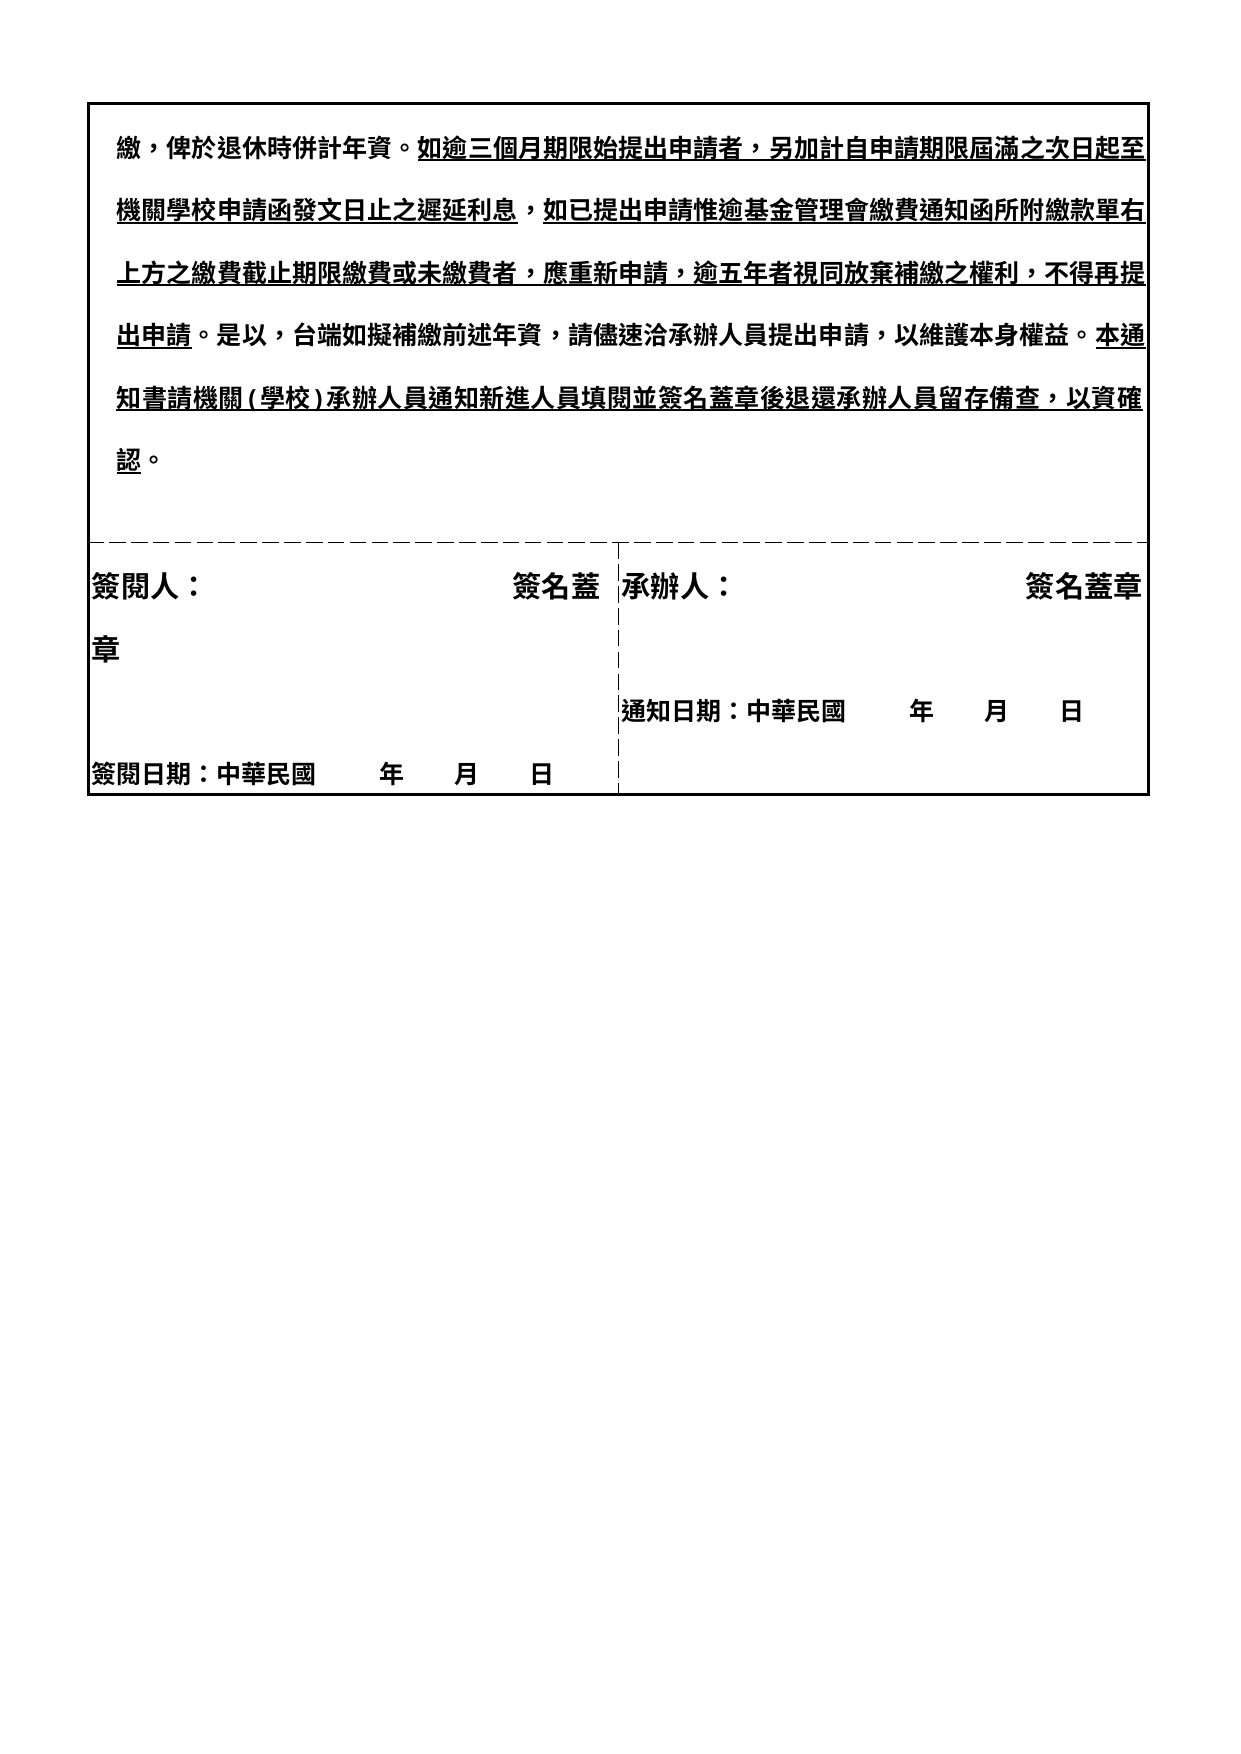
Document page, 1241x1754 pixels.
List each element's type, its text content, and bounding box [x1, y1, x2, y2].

table_header 一、台端於軍、公、教、政務人員退撫新制實施後 (公務人員自八十四年七月一日起、教育人員自八十五年二月一日起、軍職人員自八十六年一月一日起、政務人員追溯自八十五年五月一日起) 如具有下列之曾任年資，請於□中勾填： （一）□曾任公營事業人員年資。 （二）□曾任其他公職年資： 1.□公立學校懸（實）缺代課（理）教師、代用教師、試用教師【八十八年十月十一日以後始取得合格教師證書者，須未經折抵為教育實習年資】。 2.□公立學校兵缺代課（理）教師【以代課（理）時已具有任教類別合格教師資格者為限，且八十八年十月十一日以後始取得合格教師證書者，須未經折抵為教育實習年資】。 3.□依「行政院國家科學委員會延攬國外人才回國服務處理要點」延攬之客座教授、副教授年資及「教育部擴大延攬旅外學人回國任教處理要點」延攬之客座教授、副教授、助理教授年資。 4.經僑務委員會立案之海外僑校專任教師【東莞台商子弟學校及華東台商子女學校經教育部函釋規定得比照辦理】。 5.□曾任財團法人海基會回任人員。 6.□經公開甄選錄取為偏遠地區國民小學合格教師，於取得偏遠地區國民小學合格教師證書前佔學校教師編制內之相關任教年資。 （三）□得併計退休之留職停薪年資： 1.□留職停薪服義務役、替代役年資。 2.□留職停薪參加援外技術團隊、國際合作發展基金會之任職年資，未依八十六年七月訂定之「財團法人國際合作發展基金會派駐外技術團人員離職儲金給與要點」領取離職儲金者。 3.□留職停薪借調行政機關未具公務人員任用資格或未經銓敘審查合格者。 4.□公務人員因公務需要，依公務人員留職停薪辦法第四條第一項第四款至第六款規定辦理留職停薪期間，經依公務人員考績法施行細則第二條第二項規定辦理考績之年資。 （四）□職前服義務役(替代役)年資、得折抵義務役(替代役)之軍訓課程年資： 1.□大專學生集訓年資。 2.□擔任公（政）務人員、教育人員前，曾服義務役、替代役年資。 3.□公（政）務人員、教育人員曾於高級中學（含高職）以上學校修習且成績合格之軍訓課程，於八十九年十一月二十一日在營或其後徵集服役，並依兵役法第十六條、兵役法施行法第五十二條規定折抵應徵入伍服役或替代役役期之年資。 （五）□八十七年七月一日前曾任國軍編制內一般聘雇人員年資。 （六）□擔任工友、技工期間奉准留職停薪服義務役年資。 （七）□曾任民選鄉鎮市長退職後未領取退職金之年資。 （八）□其他依主管機關函釋得補繳之年資【本項年資如有不明瞭請向承辦人員或各退撫主管機關或公務人員退休撫卹基金管理委員會業務組洽詢】。 二、具有前述年資者，依規定得於轉任或回職復薪或取得參加退撫基金資格或依主管機關函示准予補繳之日起三個月，填寫申請書及檢附相關證件，經由服務機關學校函送基金管理會申請補繳，俾於退休時併計年資。如逾三個月期限始提出申請者，另加計自申請期限屆滿之次日起至機關學校申請函發文日止之遲延利息，如已提出申請惟逾基金管理會繳費通知函所附繳款單右上方之繳費截止期限繳費或未繳費者，應重新申請，逾五年者視同放棄補繳之權利，不得再提出申請。是以，台端如擬補繳前述年資，請儘速洽承辦人員提出申請，以維護本身權益。本通知書請機關(學校)承辦人員通知新進人員填閱並簽名蓋章後退還承辦人員留存備查，以資確認。 [90, 105, 1147, 542]
table_cell 承辦人： 簽名蓋章 通知日期：中華民國 年 月 日 [619, 542, 1147, 793]
table_cell 簽閱人： 簽名蓋章 簽閱日期：中華民國 年 月 日 [90, 542, 618, 793]
